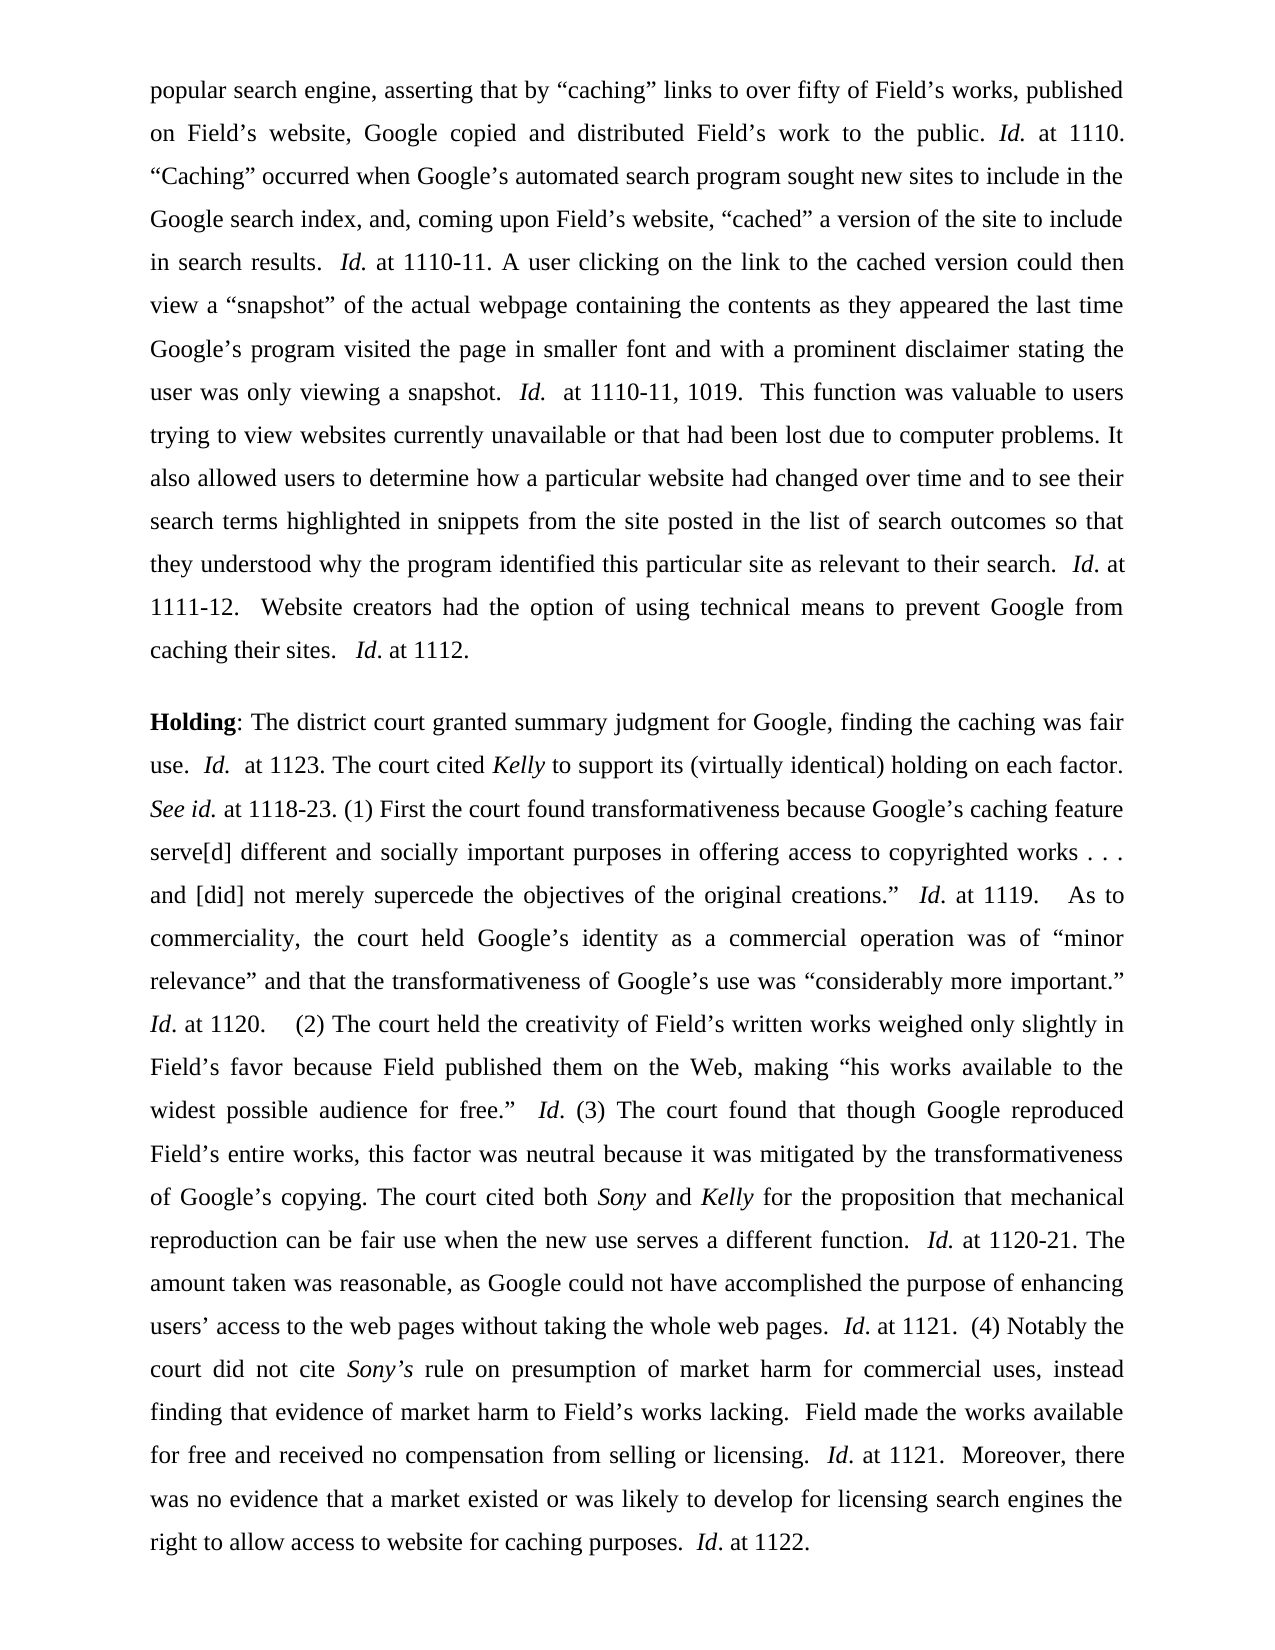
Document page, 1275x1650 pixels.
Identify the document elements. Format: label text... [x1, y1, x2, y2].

text popular search engine, asserting that by “caching” links to over fifty of Field’s works, published on Field’s website, Google copied and distributed Field’s work to the public. Id. at 1110. “Caching” occurred when Google’s automated search program sought new sites to include in the Google search index, and, coming upon Field’s website, “cached” a version of the site to include in search results. Id. at 1110-11. A user clicking on the link to the cached version could then view a “snapshot” of the actual webpage containing the contents as they appeared the last time Google’s program visited the page in smaller font and with a prominent disclaimer stating the user was only viewing a snapshot. Id. at 1110-11, 1019. This function was valuable to users trying to view websites currently unavailable or that had been lost due to computer problems. It also allowed users to determine how a particular website had changed over time and to see their search terms highlighted in snippets from the site posted in the list of search outcomes so that they understood why the program identified this particular site as relevant to their search. Id. at 1111-12. Website creators had the option of using technical means to prevent Google from caching their sites. Id. at 1112. [150, 75, 1125, 664]
text Holding: The district court granted summary judgment for Google, finding the caching was fair use. Id. at 1123. The court cited Kelly to support its (virtually identical) holding on each factor. See id. at 1118-23. (1) First the court found transformativeness because Google’s caching feature serve[d] different and socially important purposes in offering access to copyrighted works . . . and [did] not merely supercede the objectives of the original creations.” Id. at 1119. As to commerciality, the court held Google’s identity as a commercial operation was of “minor relevance” and that the transformativeness of Google’s use was “considerably more important.” Id. at 1120. (2) The court held the creativity of Field’s written works weighed only slightly in Field’s favor because Field published them on the Web, making “his works available to the widest possible audience for free.” Id. (3) The court found that though Google reproduced Field’s entire works, this factor was neutral because it was mitigated by the transformativeness of Google’s copying. The court cited both Sony and Kelly for the proposition that mechanical reproduction can be fair use when the new use serves a different function. Id. at 1120-21. The amount taken was reasonable, as Google could not have accomplished the purpose of enhancing users’ access to the web pages without taking the whole web pages. Id. at 1121. (4) Notably the court did not cite Sony’s rule on presumption of market harm for commercial uses, instead finding that evidence of market harm to Field’s works lacking. Field made the works available for free and received no compensation from selling or licensing. Id. at 1121. Moreover, there was no evidence that a market existed or was likely to develop for licensing search engines the right to allow access to website for caching purposes. Id. at 1122. [150, 707, 1125, 1556]
